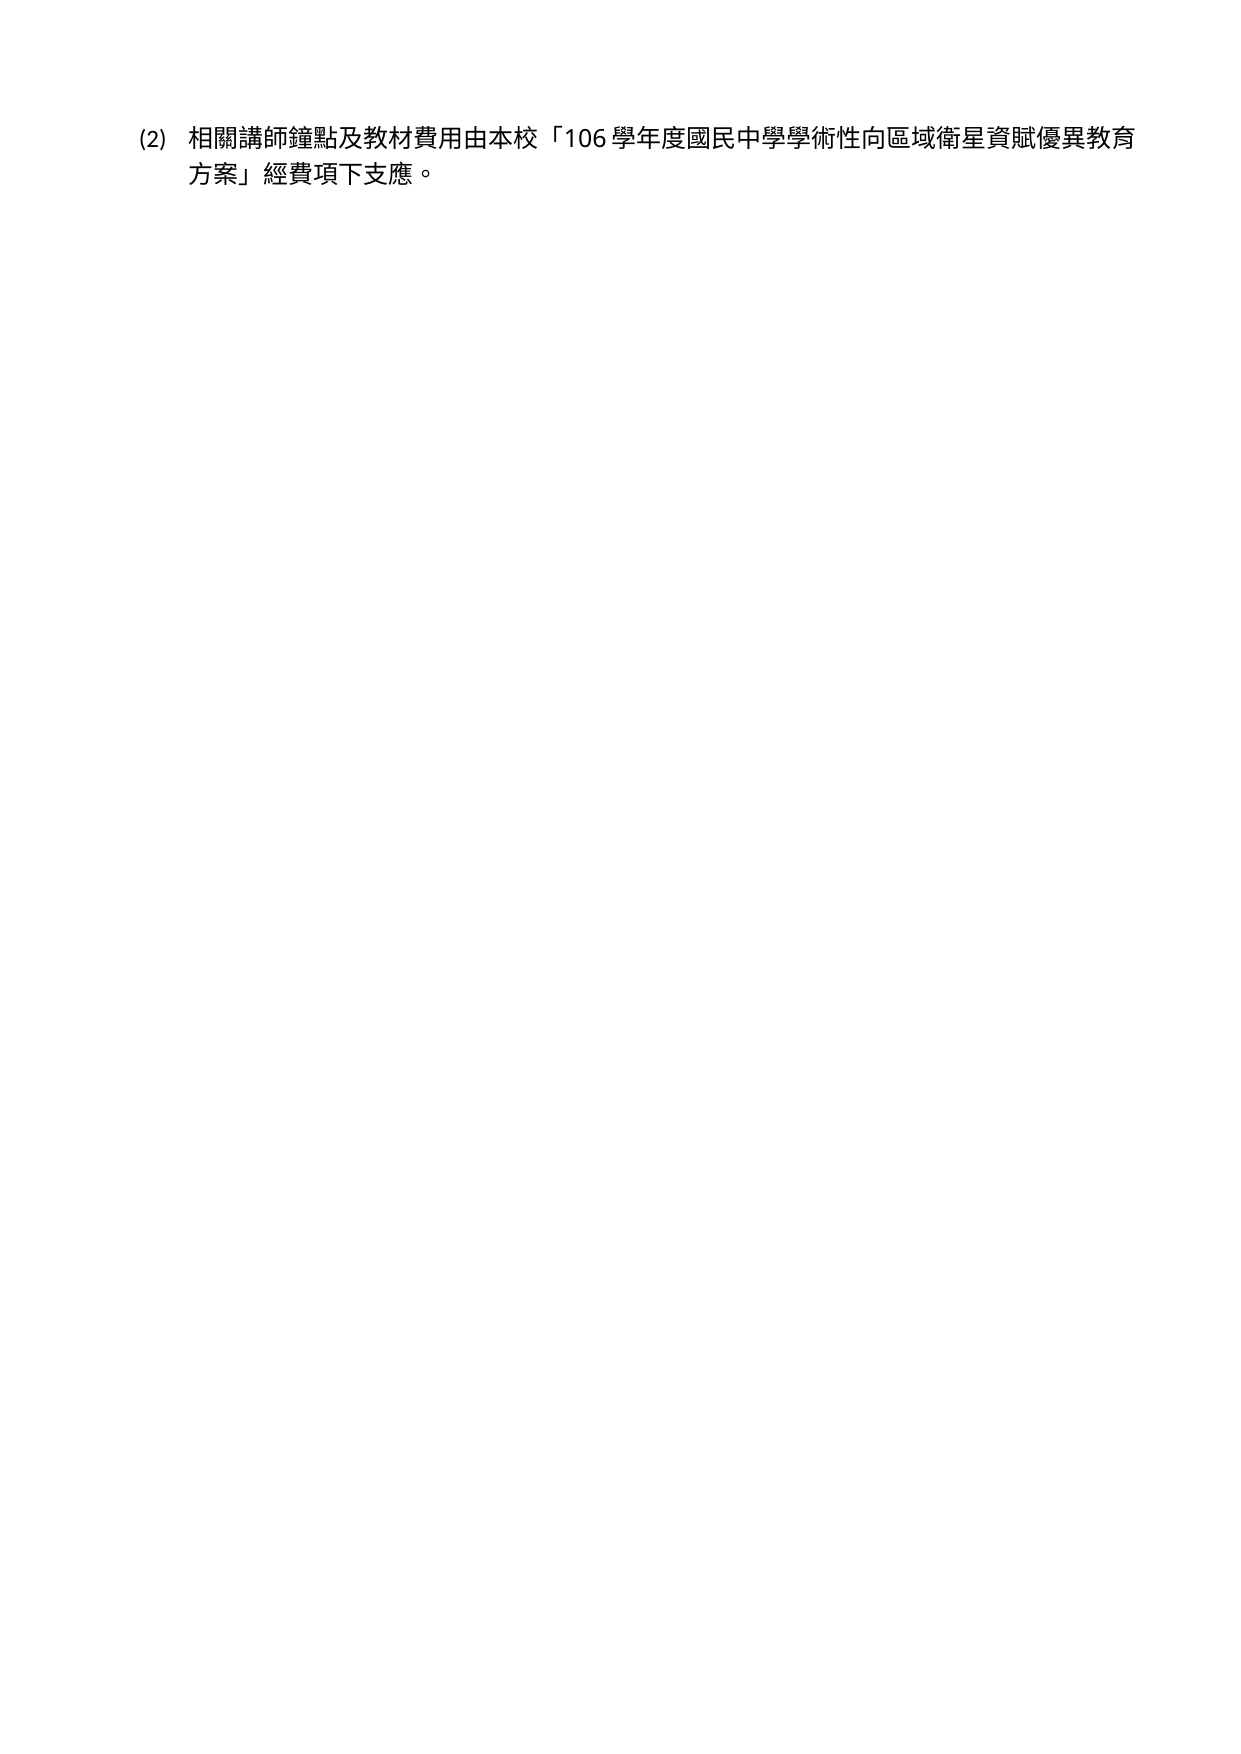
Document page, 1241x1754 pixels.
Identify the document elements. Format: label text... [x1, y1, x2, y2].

list 相關講師鐘點及教材費用由本校「106學年度國民中學學術性向區域衛星資賦優異教育方案」經費項下支應。 [139, 118, 1152, 191]
